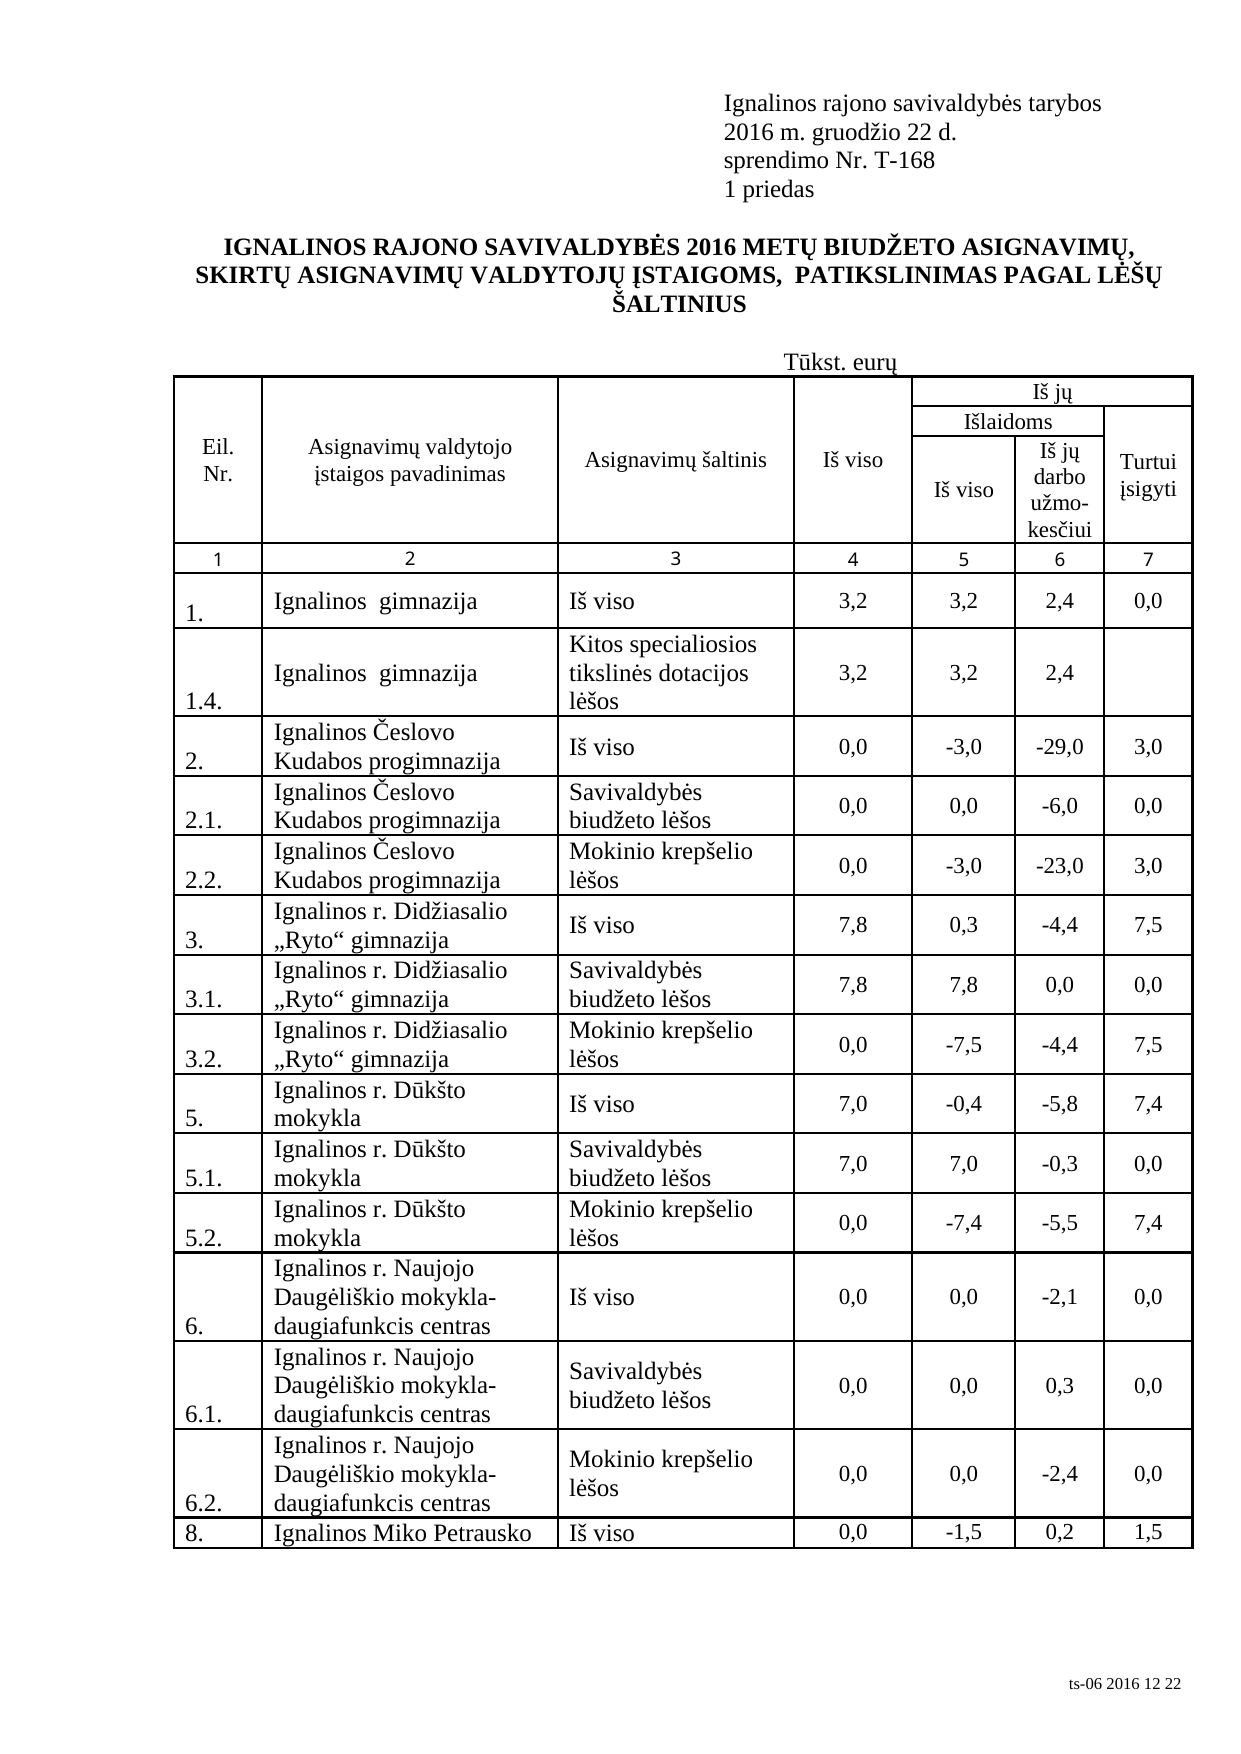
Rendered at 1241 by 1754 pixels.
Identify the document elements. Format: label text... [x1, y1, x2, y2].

table_cell Išlaidoms [913, 407, 1103, 435]
table_cell 6. [175, 1254, 261, 1340]
table_cell 0,0 [795, 717, 911, 775]
table_cell -1,5 [913, 1519, 1014, 1547]
table_cell 0,2 [1016, 1519, 1103, 1547]
table_cell 3,2 [795, 629, 911, 715]
table_header Asignavimų šaltinis [559, 378, 793, 542]
table_header Asignavimų valdytojo įstaigos pavadinimas [263, 378, 557, 542]
table_cell 6.1. [175, 1342, 261, 1428]
table_cell Ignalinos r. Didžiasalio „Ryto“ gimnazija [263, 1015, 557, 1073]
table_cell 1.4. [175, 629, 261, 715]
table_cell 3,0 [1105, 717, 1191, 775]
table_cell 7,8 [913, 956, 1014, 1013]
table_cell Ignalinos gimnazija [263, 574, 557, 627]
table_cell Mokinio krepšelio lėšos [559, 1015, 793, 1073]
table_cell 1,5 [1105, 1519, 1191, 1547]
table_cell 3.2. [175, 1015, 261, 1073]
table_cell 0,0 [795, 1015, 911, 1073]
table_cell 0,0 [913, 1342, 1014, 1428]
table_cell 0,0 [1016, 956, 1103, 1013]
text Tūkst. eurų [181, 347, 1181, 375]
table_cell -5,5 [1016, 1194, 1103, 1251]
table_cell 0,0 [795, 1342, 911, 1428]
text 2016 m. gruodžio 22 d. [177, 117, 1181, 145]
table_cell 3.1. [175, 956, 261, 1013]
table_cell Iš viso [913, 437, 1014, 542]
table_cell 7,0 [913, 1134, 1014, 1192]
table_cell 7,5 [1105, 896, 1191, 953]
table_cell 7,5 [1105, 1015, 1191, 1073]
table_cell 0,0 [795, 1430, 911, 1516]
table_cell Turtui įsigyti [1105, 407, 1191, 542]
table_cell 0,0 [795, 1194, 911, 1251]
table_cell 2,4 [1016, 629, 1103, 715]
table_header Iš viso [795, 378, 911, 542]
table_cell Ignalinos Česlovo Kudabos progimnazija [263, 836, 557, 894]
table_cell 5. [175, 1075, 261, 1132]
table_cell 0,0 [1105, 1342, 1191, 1428]
table_cell 4 [795, 544, 911, 572]
table_cell Savivaldybės biudžeto lėšos [559, 956, 793, 1013]
table_cell -7,5 [913, 1015, 1014, 1073]
table_cell Ignalinos r. Dūkšto mokykla [263, 1134, 557, 1192]
table_cell Ignalinos r. Naujojo Daugėliškio mokykla- daugiafunkcis centras [263, 1342, 557, 1428]
table_cell -4,4 [1016, 1015, 1103, 1073]
table_cell Ignalinos Česlovo Kudabos progimnazija [263, 777, 557, 834]
table_cell 2.2. [175, 836, 261, 894]
table_cell 5 [913, 544, 1014, 572]
table_cell Mokinio krepšelio lėšos [559, 1194, 793, 1251]
table_cell 0,3 [913, 896, 1014, 953]
text IGNALINOS RAJONO SAVIVALDYBĖS 2016 METŲ BIUDŽETO ASIGNAVIMŲ, SKIRTŲ ASIGNAVIMŲ VALDYTOJŲ ĮSTAIGOMS, PATIKSLINIMAS PAGAL LĖŠŲ ŠALTINIUS [177, 232, 1181, 318]
table_cell 3. [175, 896, 261, 953]
table_cell -0,3 [1016, 1134, 1103, 1192]
table_cell -6,0 [1016, 777, 1103, 834]
table_cell Savivaldybės biudžeto lėšos [559, 777, 793, 834]
table_cell 0,0 [795, 777, 911, 834]
table_cell 3,2 [913, 629, 1014, 715]
table_cell Mokinio krepšelio lėšos [559, 836, 793, 894]
table_cell Ignalinos r. Didžiasalio „Ryto“ gimnazija [263, 896, 557, 953]
table_cell 3,2 [913, 574, 1014, 627]
table_cell Ignalinos Česlovo Kudabos progimnazija [263, 717, 557, 775]
table_cell 7 [1105, 544, 1191, 572]
table_cell 0,0 [1105, 574, 1191, 627]
table_cell -3,0 [913, 717, 1014, 775]
table_cell 5.2. [175, 1194, 261, 1251]
text Ignalinos rajono savivaldybės tarybos [177, 88, 1181, 117]
table_cell 2 [263, 544, 557, 572]
table_cell [1105, 629, 1191, 715]
table_cell Iš jų darbo užmo-kesčiui [1016, 437, 1103, 542]
table_cell 7,0 [795, 1075, 911, 1132]
table_cell Ignalinos r. Didžiasalio „Ryto“ gimnazija [263, 956, 557, 1013]
table_cell 0,0 [795, 836, 911, 894]
table_cell -29,0 [1016, 717, 1103, 775]
table_cell -7,4 [913, 1194, 1014, 1251]
table_cell 0,0 [1105, 1134, 1191, 1192]
table_cell 0,0 [795, 1254, 911, 1340]
text 1 priedas [177, 174, 1181, 203]
table_cell 2,4 [1016, 574, 1103, 627]
table_cell 8. [175, 1519, 261, 1547]
table_cell 0,0 [913, 777, 1014, 834]
table_header Iš jų [913, 378, 1191, 405]
table_cell 1. [175, 574, 261, 627]
table_cell 0,0 [795, 1519, 911, 1547]
table_cell -4,4 [1016, 896, 1103, 953]
table_cell -0,4 [913, 1075, 1014, 1132]
table_cell 6.2. [175, 1430, 261, 1516]
table_cell 7,4 [1105, 1194, 1191, 1251]
table_cell 0,3 [1016, 1342, 1103, 1428]
table_cell Ignalinos r. Naujojo Daugėliškio mokykla- daugiafunkcis centras [263, 1254, 557, 1340]
table_cell Kitos specialiosios tikslinės dotacijos lėšos [559, 629, 793, 715]
table_cell 0,0 [1105, 1254, 1191, 1340]
table_cell Iš viso [559, 717, 793, 775]
table_cell 6 [1016, 544, 1103, 572]
table_cell -2,4 [1016, 1430, 1103, 1516]
table_cell Ignalinos r. Dūkšto mokykla [263, 1075, 557, 1132]
table_cell 7,4 [1105, 1075, 1191, 1132]
table_cell Mokinio krepšelio lėšos [559, 1430, 793, 1516]
table_cell 0,0 [1105, 1430, 1191, 1516]
table_cell 5.1. [175, 1134, 261, 1192]
table_cell Iš viso [559, 574, 793, 627]
table_cell Iš viso [559, 1519, 793, 1547]
table_cell 0,0 [1105, 777, 1191, 834]
table_cell 0,0 [1105, 956, 1191, 1013]
table_cell Savivaldybės biudžeto lėšos [559, 1342, 793, 1428]
table_cell 7,0 [795, 1134, 911, 1192]
table_cell 7,8 [795, 896, 911, 953]
table_cell -3,0 [913, 836, 1014, 894]
table_header Eil. Nr. [175, 378, 261, 542]
table_cell Ignalinos r. Dūkšto mokykla [263, 1194, 557, 1251]
table_cell -5,8 [1016, 1075, 1103, 1132]
table_cell 3 [559, 544, 793, 572]
table_cell Ignalinos Miko Petrausko [263, 1519, 557, 1547]
table_cell 7,8 [795, 956, 911, 1013]
table_cell 1 [175, 544, 261, 572]
table_cell 0,0 [913, 1254, 1014, 1340]
table_cell 2.1. [175, 777, 261, 834]
table_cell -2,1 [1016, 1254, 1103, 1340]
table_cell Iš viso [559, 896, 793, 953]
table_cell Savivaldybės biudžeto lėšos [559, 1134, 793, 1192]
table_cell Iš viso [559, 1075, 793, 1132]
table_cell 0,0 [913, 1430, 1014, 1516]
table_cell Iš viso [559, 1254, 793, 1340]
table_cell Ignalinos r. Naujojo Daugėliškio mokykla- daugiafunkcis centras [263, 1430, 557, 1516]
table_cell 3,2 [795, 574, 911, 627]
table_cell Ignalinos gimnazija [263, 629, 557, 715]
text sprendimo Nr. T-168 [177, 145, 1181, 174]
table_cell -23,0 [1016, 836, 1103, 894]
table_cell 2. [175, 717, 261, 775]
table_cell 3,0 [1105, 836, 1191, 894]
